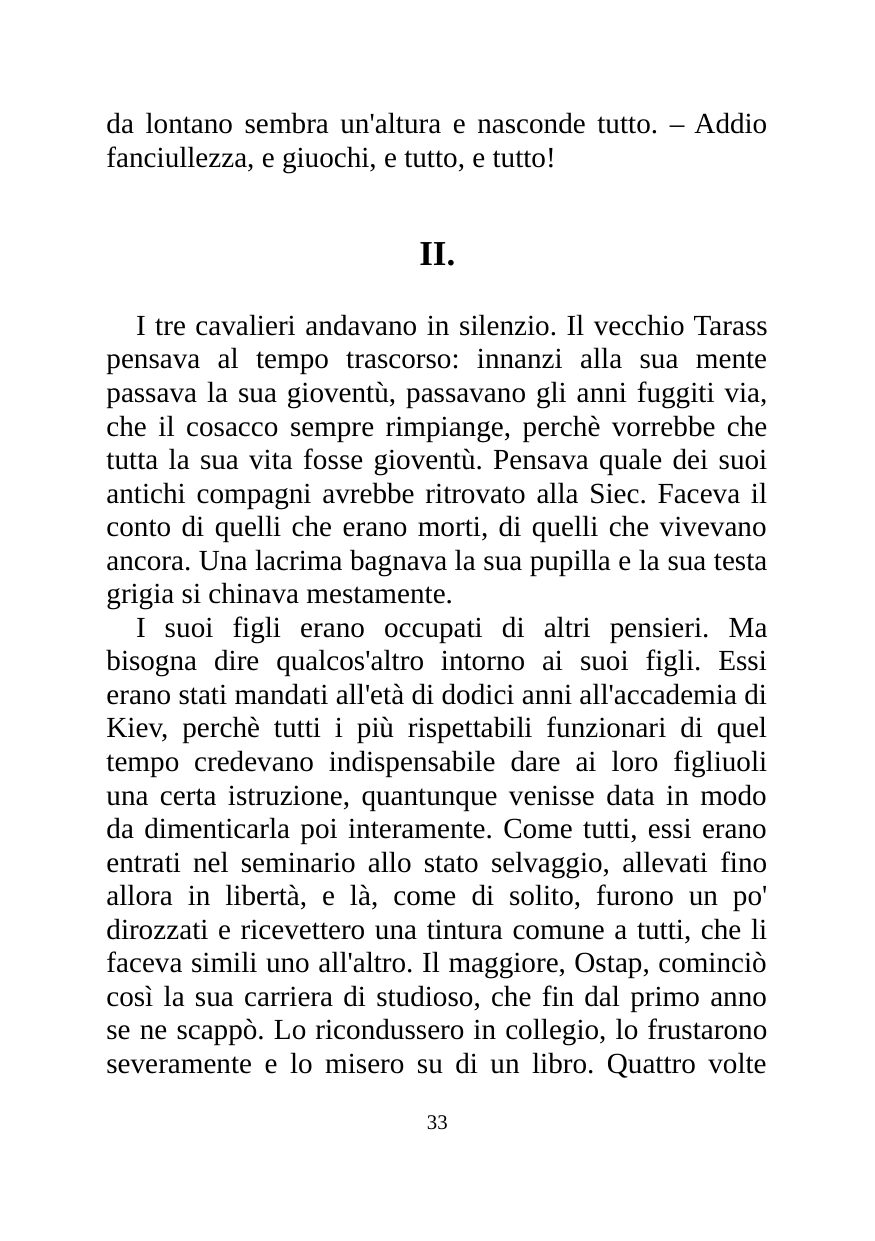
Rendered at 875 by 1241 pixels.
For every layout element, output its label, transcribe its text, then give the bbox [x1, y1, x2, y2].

text da lontano sembra un'altura e nasconde tutto. – Addio fanciullezza, e giuochi, e tutto, e tutto! [106, 106, 768, 173]
text I suoi figli erano occupati di altri pensieri. Ma bisogna dire qualcos'altro intorno ai suoi figli. Essi erano stati mandati all'età di dodici anni all'accademia di Kiev, perchè tutti i più rispettabili funzionari di quel tempo credevano indispensabile dare ai loro figliuoli una certa istruzione, quantunque venisse data in modo da dimenticarla poi interamente. Come tutti, essi erano entrati nel seminario allo stato selvaggio, allevati fino allora in libertà, e là, come di solito, furono un po' dirozzati e ricevettero una tintura comune a tutti, che li faceva simili uno all'altro. Il maggiore, Ostap, cominciò così la sua carriera di studioso, che fin dal primo anno se ne scappò. Lo ricondussero in collegio, lo frustarono severamente e lo misero su di un libro. Quattro volte [106, 610, 768, 1079]
text I tre cavalieri andavano in silenzio. Il vecchio Tarass pensava al tempo trascorso: innanzi alla sua mente passava la sua gioventù, passavano gli anni fuggiti via, che il cosacco sempre rimpiange, perchè vorrebbe che tutta la sua vita fosse gioventù. Pensava quale dei suoi antichi compagni avrebbe ritrovato alla Siec. Faceva il conto di quelli che erano morti, di quelli che vivevano ancora. Una lacrima bagnava la sua pupilla e la sua testa grigia si chinava mestamente. [106, 308, 768, 610]
subtitle II. [106, 232, 768, 273]
